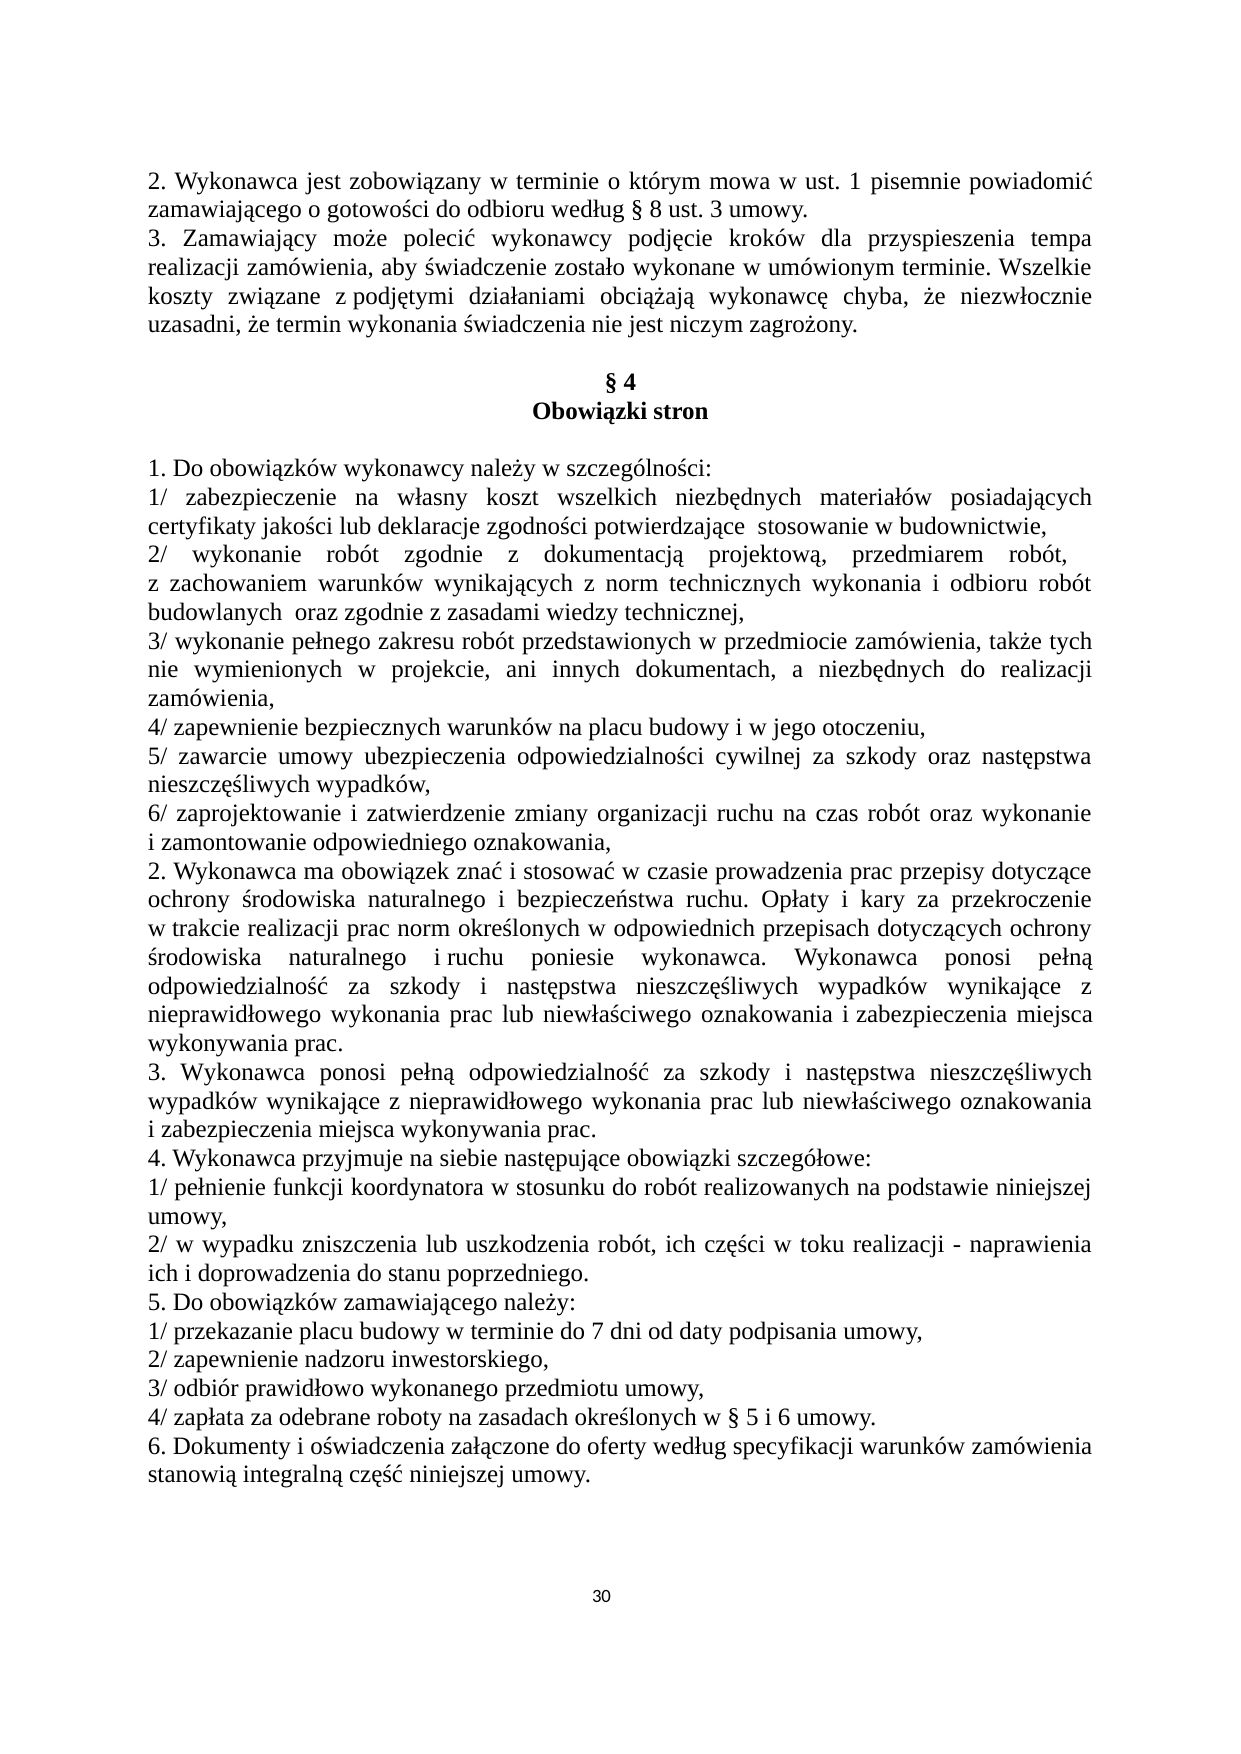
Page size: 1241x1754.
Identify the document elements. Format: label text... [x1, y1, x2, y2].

text 4/ zapłata za odebrane roboty na zasadach określonych w § 5 i 6 umowy. [148, 1402, 1093, 1431]
text 6. Dokumenty i oświadczenia załączone do oferty według specyfikacji warunków zamówienia stanowią integralną część niniejszej umowy. [148, 1431, 1093, 1488]
text § 4 [148, 367, 1093, 396]
text 2. Wykonawca ma obowiązek znać i stosować w czasie prowadzenia prac przepisy dotyczące ochrony środowiska naturalnego i bezpieczeństwa ruchu. Opłaty i kary za przekroczenie w trakcie realizacji prac norm określonych w odpowiednich przepisach dotyczących ochrony środowiska naturalnego i ruchu poniesie wykonawca. Wykonawca ponosi pełną odpowiedzialność za szkody i następstwa nieszczęśliwych wypadków wynikające z nieprawidłowego wykonania prac lub niewłaściwego oznakowania i zabezpieczenia miejsca wykonywania prac. [148, 856, 1093, 1057]
text 1/ przekazanie placu budowy w terminie do 7 dni od daty podpisania umowy, [148, 1316, 1093, 1344]
text 1/ zabezpieczenie na własny koszt wszelkich niezbędnych materiałów posiadających certyfikaty jakości lub deklaracje zgodności potwierdzające stosowanie w budownictwie, [148, 482, 1093, 539]
text 4. Wykonawca przyjmuje na siebie następujące obowiązki szczegółowe: [148, 1143, 1093, 1172]
text 2. Wykonawca jest zobowiązany w terminie o którym mowa w ust. 1 pisemnie powiadomić zamawiającego o gotowości do odbioru według § 8 ust. 3 umowy. [148, 166, 1093, 223]
text 2/ w wypadku zniszczenia lub uszkodzenia robót, ich części w toku realizacji - naprawienia ich i doprowadzenia do stanu poprzedniego. [148, 1229, 1093, 1287]
text 1/ pełnienie funkcji koordynatora w stosunku do robót realizowanych na podstawie niniejszej umowy, [148, 1172, 1093, 1229]
text 4/ zapewnienie bezpiecznych warunków na placu budowy i w jego otoczeniu, [148, 712, 1093, 741]
text 5. Do obowiązków zamawiającego należy: [148, 1287, 1093, 1316]
text 3/ odbiór prawidłowo wykonanego przedmiotu umowy, [148, 1373, 1093, 1402]
text 3. Zamawiający może polecić wykonawcy podjęcie kroków dla przyspieszenia tempa realizacji zamówienia, aby świadczenie zostało wykonane w umówionym terminie. Wszelkie koszty związane z podjętymi działaniami obciążają wykonawcę chyba, że niezwłocznie uzasadni, że termin wykonania świadczenia nie jest niczym zagrożony. [148, 223, 1093, 338]
text Obowiązki stron [148, 396, 1093, 424]
text 3. Wykonawca ponosi pełną odpowiedzialność za szkody i następstwa nieszczęśliwych wypadków wynikające z nieprawidłowego wykonania prac lub niewłaściwego oznakowania i zabezpieczenia miejsca wykonywania prac. [148, 1057, 1093, 1143]
text 5/ zawarcie umowy ubezpieczenia odpowiedzialności cywilnej za szkody oraz następstwa nieszczęśliwych wypadków, [148, 741, 1093, 798]
text 2/ zapewnienie nadzoru inwestorskiego, [148, 1344, 1093, 1373]
text 2/ wykonanie robót zgodnie z dokumentacją projektową, przedmiarem robót, z zachowaniem warunków wynikających z norm technicznych wykonania i odbioru robót budowlanych oraz zgodnie z zasadami wiedzy technicznej, [148, 539, 1093, 626]
text 6/ zaprojektowanie i zatwierdzenie zmiany organizacji ruchu na czas robót oraz wykonanie i zamontowanie odpowiedniego oznakowania, [148, 798, 1093, 856]
text 3/ wykonanie pełnego zakresu robót przedstawionych w przedmiocie zamówienia, także tych nie wymienionych w projekcie, ani innych dokumentach, a niezbędnych do realizacji zamówienia, [148, 626, 1093, 712]
text 1. Do obowiązków wykonawcy należy w szczególności: [148, 453, 1093, 482]
